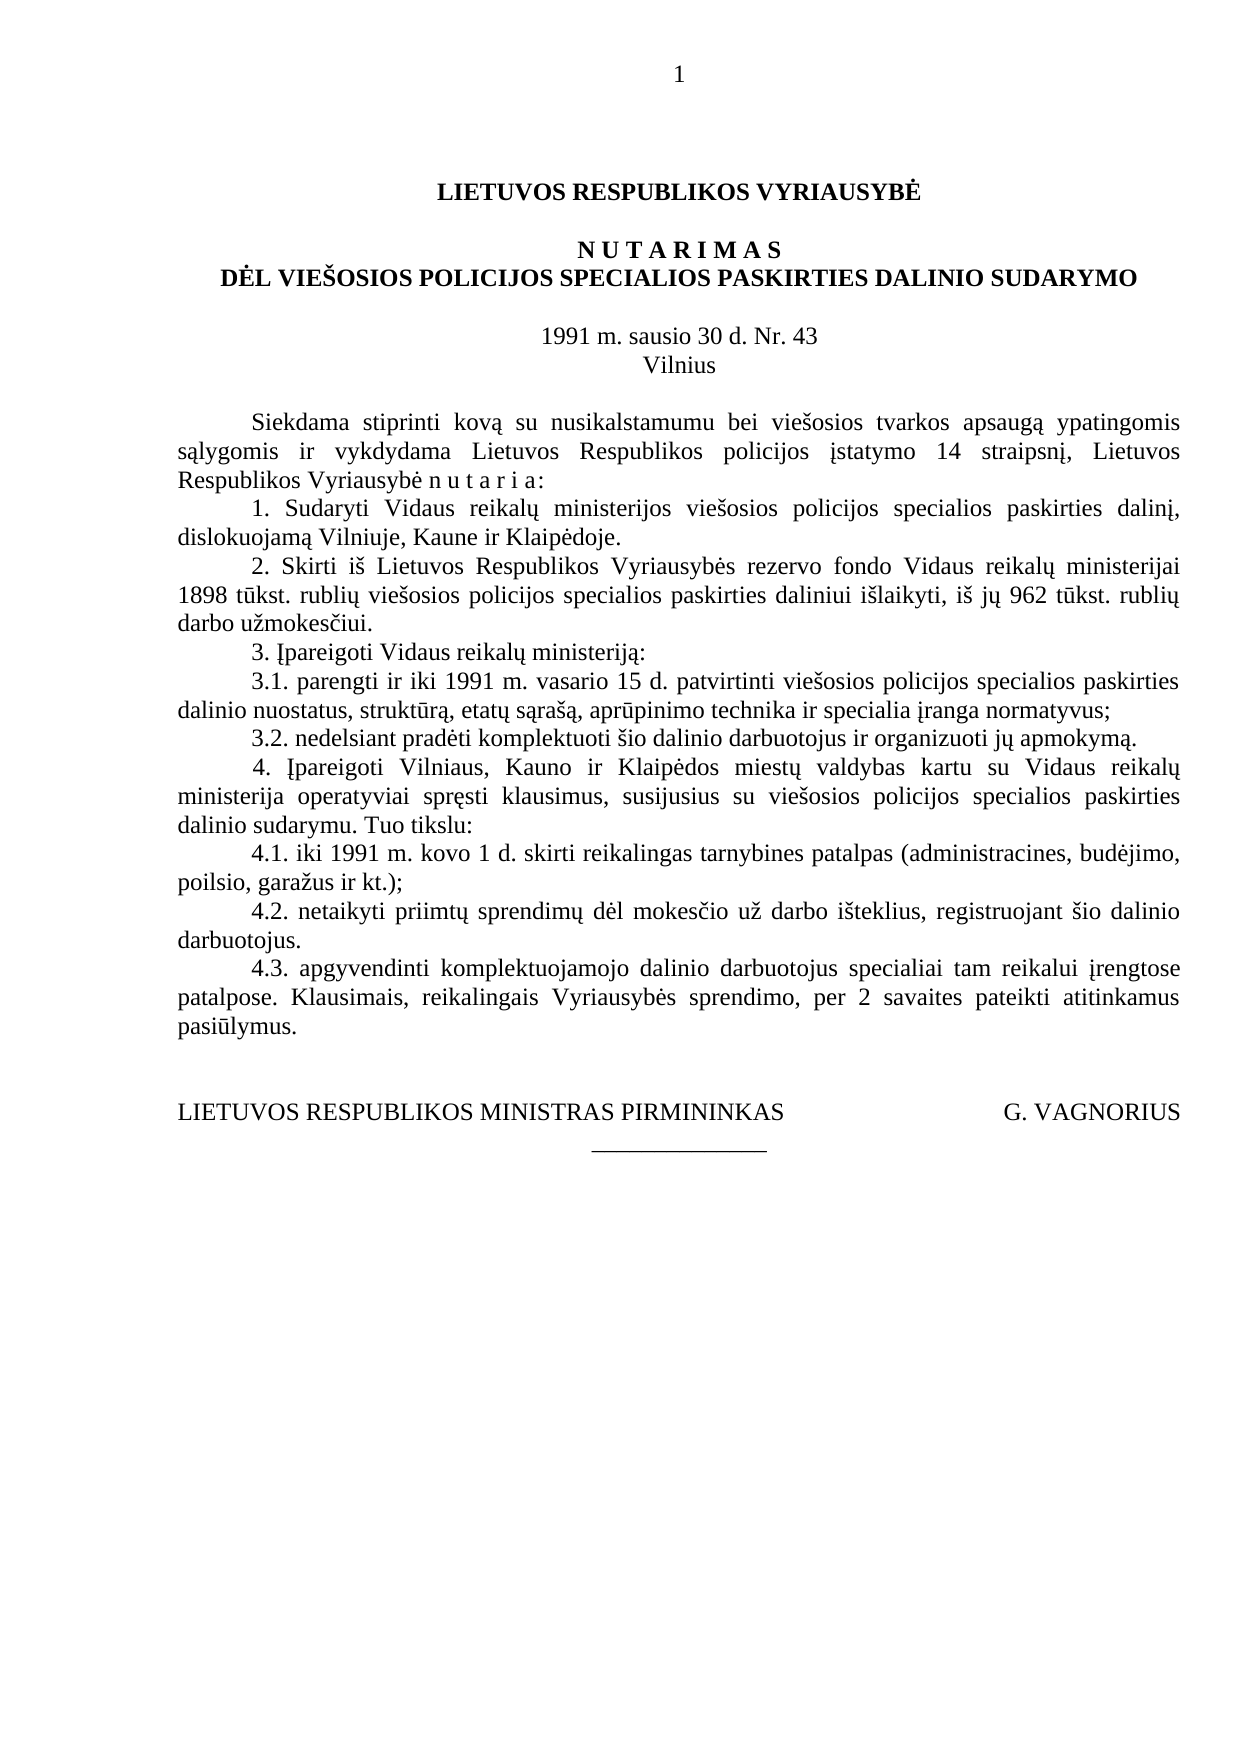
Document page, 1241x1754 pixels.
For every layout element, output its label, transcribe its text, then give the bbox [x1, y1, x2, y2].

text 1991 m. sausio 30 d. Nr. 43 [177, 321, 1181, 350]
text LIETUVOS RESPUBLIKOS MINISTRAS PIRMININKAS G. VAGNORIUS [177, 1097, 1181, 1126]
text 4.2. netaikyti priimtų sprendimų dėl mokesčio už darbo išteklius, registruojant šio dalinio darbuotojus. [177, 896, 1181, 953]
text Siekdama stiprinti kovą su nusikalstamumu bei viešosios tvarkos apsaugą ypatingomis sąlygomis ir vykdydama Lietuvos Respublikos policijos įstatymo 14 straipsnį, Lietuvos Respublikos Vyriausybė nutaria: [177, 407, 1181, 493]
text ______________ [177, 1126, 1181, 1155]
text DĖL VIEŠOSIOS POLICIJOS SPECIALIOS PASKIRTIES DALINIO SUDARYMO [177, 263, 1181, 292]
text N U T A R I M A S [177, 235, 1181, 263]
text 4.3. apgyvendinti komplektuojamojo dalinio darbuotojus specialiai tam reikalui įrengtose patalpose. Klausimais, reikalingais Vyriausybės sprendimo, per 2 savaites pateikti atitinkamus pasiūlymus. [177, 953, 1181, 1040]
text LIETUVOS RESPUBLIKOS VYRIAUSYBĖ [177, 177, 1181, 206]
text 4. Įpareigoti Vilniaus, Kauno ir Klaipėdos miestų valdybas kartu su Vidaus reikalų ministerija operatyviai spręsti klausimus, susijusius su viešosios policijos specialios paskirties dalinio sudarymu. Tuo tikslu: [177, 752, 1181, 838]
text 3.1. parengti ir iki 1991 m. vasario 15 d. patvirtinti viešosios policijos specialios paskirties dalinio nuostatus, struktūrą, etatų sąrašą, aprūpinimo technika ir specialia įranga normatyvus; [177, 666, 1181, 723]
text 1. Sudaryti Vidaus reikalų ministerijos viešosios policijos specialios paskirties dalinį, dislokuojamą Vilniuje, Kaune ir Klaipėdoje. [177, 493, 1181, 551]
text Vilnius [177, 350, 1181, 378]
text 3.2. nedelsiant pradėti komplektuoti šio dalinio darbuotojus ir organizuoti jų apmokymą. [177, 723, 1181, 752]
text 2. Skirti iš Lietuvos Respublikos Vyriausybės rezervo fondo Vidaus reikalų ministerijai 1898 tūkst. rublių viešosios policijos specialios paskirties daliniui išlaikyti, iš jų 962 tūkst. rublių darbo užmokesčiui. [177, 551, 1181, 637]
text 4.1. iki 1991 m. kovo 1 d. skirti reikalingas tarnybines patalpas (administracines, budėjimo, poilsio, garažus ir kt.); [177, 838, 1181, 896]
text 3. Įpareigoti Vidaus reikalų ministeriją: [177, 637, 1181, 666]
